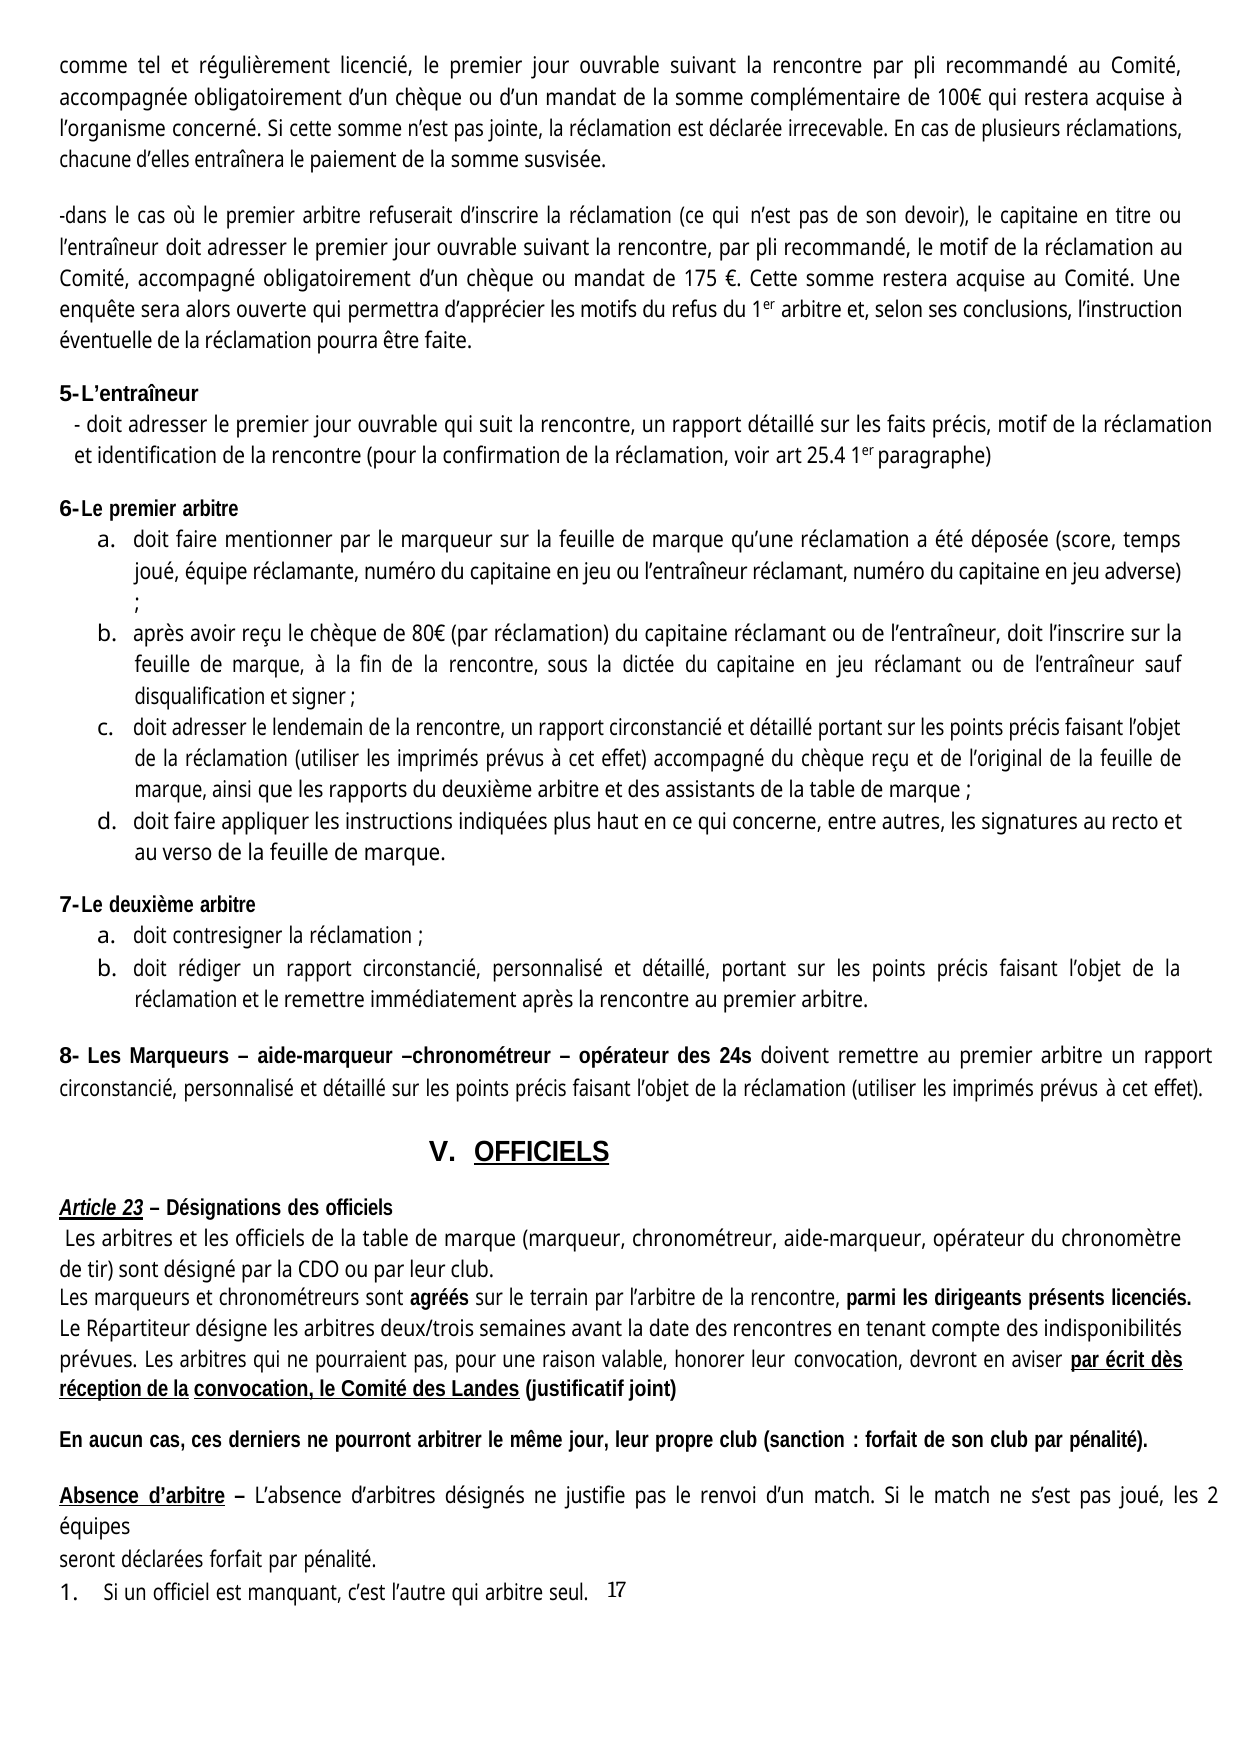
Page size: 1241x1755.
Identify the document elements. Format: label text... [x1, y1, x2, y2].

list doit rédiger un rapport circonstancié, personnalisé et détaillé, portant sur les points précis faisant l’objet de la réclamation et le remettre immédiatement après la rencontre au premier arbitre. [97, 952, 1183, 1014]
text Le Répartiteur désigne les arbitres deux/trois semaines avant la date des rencontres en tenant compte des indisponibilités prévues. Les arbitres qui ne pourraient pas, pour une raison valable, honorer leur convocation, devront en aviser par écrit dès réception de la convocation, le Comité des Landes (justificatif joint) [59, 1312, 1183, 1401]
list Le deuxième arbitre [59, 891, 1220, 918]
text seront déclarées forfait par pénalité. [59, 1543, 1220, 1574]
list doit faire appliquer les instructions indiquées plus haut en ce qui concerne, entre autres, les signatures au recto et au verso de la feuille de marque. [97, 804, 1183, 867]
list Le premier arbitre [59, 495, 1220, 522]
text - doit adresser le premier jour ouvrable qui suit la rencontre, un rapport détaillé sur les faits précis, motif de la réclamation et identification de la rencontre (pour la confirmation de la réclamation, voir art 25.4 1er paragraphe) [74, 408, 1220, 471]
text Les marqueurs et chronométreurs sont agréés sur le terrain par l’arbitre de la rencontre, parmi les dirigeants présents licenciés. [59, 1285, 1220, 1311]
subtitle En aucun cas, ces derniers ne pourront arbitrer le même jour, leur propre club (sanction : forfait de son club par pénalité). [59, 1426, 1220, 1453]
text Absence d’arbitre – L’absence d’arbitres désignés ne justifie pas le renvoi d’un match. Si le match ne s’est pas joué, les 2 équipes [59, 1479, 1220, 1541]
list doit faire mentionner par le marqueur sur la feuille de marque qu’une réclamation a été déposée (score, temps joué, équipe réclamante, numéro du capitaine en jeu ou l’entraîneur réclamant, numéro du capitaine en jeu adverse) ; [97, 523, 1182, 617]
text circonstancié, personnalisé et détaillé sur les points précis faisant l’objet de la réclamation (utiliser les imprimés prévus à cet effet). [59, 1072, 1220, 1103]
list Si un officiel est manquant, c’est l’autre qui arbitre seul. [59, 1576, 1220, 1607]
list OFFICIELS [428, 1134, 1220, 1168]
list doit adresser le lendemain de la rencontre, un rapport circonstancié et détaillé portant sur les points précis faisant l’objet de la réclamation (utiliser les imprimés prévus à cet effet) accompagné du chèque reçu et de l’original de la feuille de marque, ainsi que les rapports du deuxième arbitre et des assistants de la table de marque ; [97, 711, 1183, 804]
text comme tel et régulièrement licencié, le premier jour ouvrable suivant la rencontre par pli recommandé au Comité, accompagnée obligatoirement d’un chèque ou d’un mandat de la somme complémentaire de 100€ qui restera acquise à l’organisme concerné. Si cette somme n’est pas jointe, la réclamation est déclarée irrecevable. En cas de plusieurs réclamations, chacune d’elles entraînera le paiement de la somme susvisée. [59, 49, 1183, 174]
text -dans le cas où le premier arbitre refuserait d’inscrire la réclamation (ce qui n’est pas de son devoir), le capitaine en titre ou l’entraîneur doit adresser le premier jour ouvrable suivant la rencontre, par pli recommandé, le motif de la réclamation au Comité, accompagné obligatoirement d’un chèque ou mandat de 175 €. Cette somme restera acquise au Comité. Une enquête sera alors ouverte qui permettra d’apprécier les motifs du refus du 1er arbitre et, selon ses conclusions, l’instruction éventuelle de la réclamation pourra être faite. [59, 199, 1183, 356]
text Article 23 – Désignations des officiels [59, 1194, 1220, 1221]
list Les Marqueurs – aide-marqueur –chronométreur – opérateur des 24s doivent remettre au premier arbitre un rapport [59, 1039, 1220, 1070]
list doit contresigner la réclamation ; [97, 919, 1220, 950]
text Les arbitres et les officiels de la table de marque (marqueur, chronométreur, aide-marqueur, opérateur du chronomètre de tir) sont désigné par la CDO ou par leur club. [59, 1222, 1183, 1285]
list après avoir reçu le chèque de 80€ (par réclamation) du capitaine réclamant ou de l’entraîneur, doit l’inscrire sur la feuille de marque, à la fin de la rencontre, sous la dictée du capitaine en jeu réclamant ou de l’entraîneur sauf disqualification et signer ; [97, 617, 1182, 711]
list L’entraîneur [59, 380, 1220, 407]
